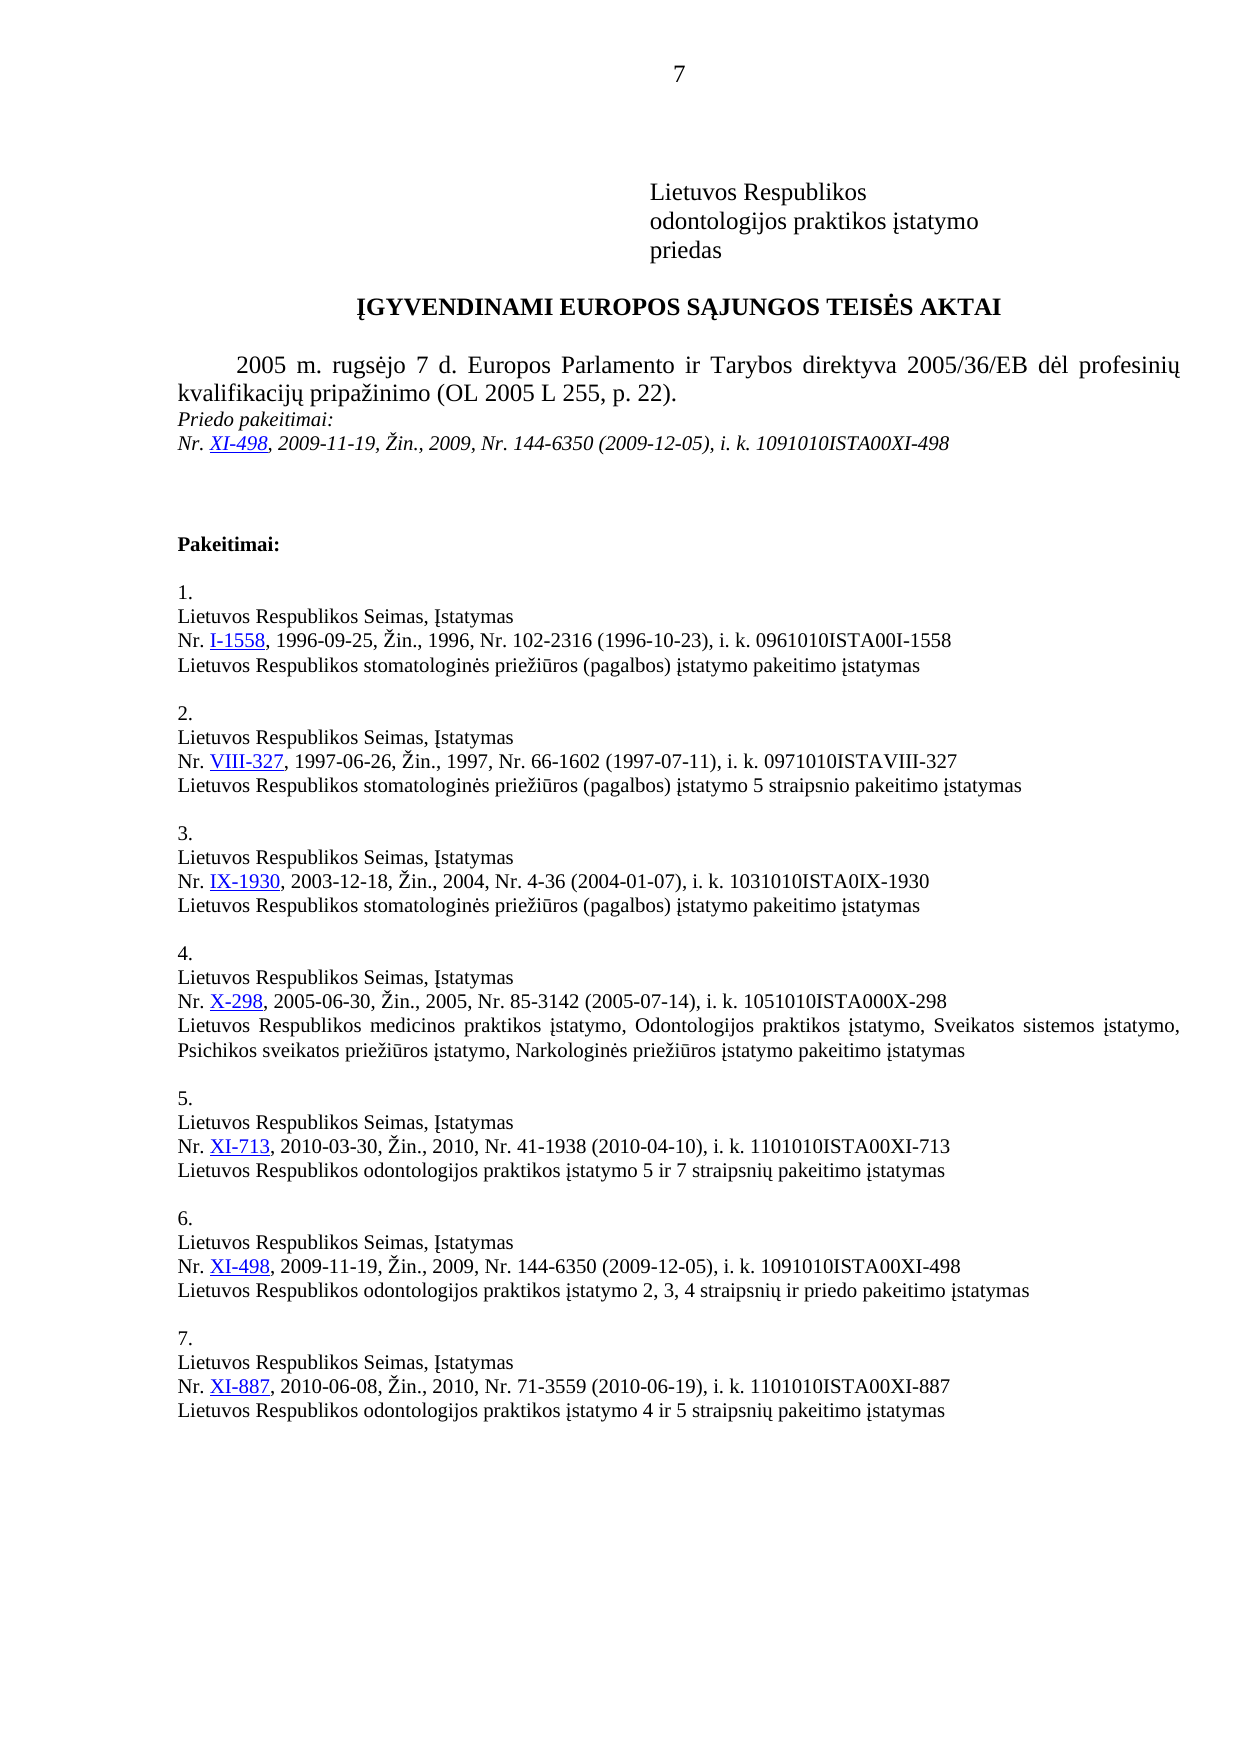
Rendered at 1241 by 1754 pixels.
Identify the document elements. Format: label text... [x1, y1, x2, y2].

text 5. [177, 1086, 1181, 1110]
text odontologijos praktikos įstatymo [649, 206, 1181, 235]
text Lietuvos Respublikos stomatologinės priežiūros (pagalbos) įstatymo 5 straipsnio pakeitimo įstatymas [177, 773, 1181, 797]
text Nr. XI-713, 2010-03-30, Žin., 2010, Nr. 41-1938 (2010-04-10), i. k. 1101010ISTA00XI-713 [177, 1134, 1181, 1158]
text Nr. I-1558, 1996-09-25, Žin., 1996, Nr. 102-2316 (1996-10-23), i. k. 0961010ISTA00I-1558 [177, 628, 1181, 652]
text Nr. X-298, 2005-06-30, Žin., 2005, Nr. 85-3142 (2005-07-14), i. k. 1051010ISTA000X-298 [177, 989, 1181, 1013]
text Pakeitimai: [177, 532, 1181, 556]
text 4. [177, 941, 1181, 965]
text Lietuvos Respublikos medicinos praktikos įstatymo, Odontologijos praktikos įstatymo, Sveikatos sistemos įstatymo, Psichikos sveikatos priežiūros įstatymo, Narkologinės priežiūros įstatymo pakeitimo įstatymas [177, 1013, 1181, 1062]
text 2005 m. rugsėjo 7 d. Europos Parlamento ir Tarybos direktyva 2005/36/EB dėl profesinių kvalifikacijų pripažinimo (OL 2005 L 255, p. 22). [177, 350, 1181, 407]
text Nr. XI-498, 2009-11-19, Žin., 2009, Nr. 144-6350 (2009-12-05), i. k. 1091010ISTA00XI-498 [177, 1254, 1181, 1278]
text Lietuvos Respublikos Seimas, Įstatymas [177, 1230, 1181, 1254]
text 6. [177, 1206, 1181, 1230]
text 1. [177, 580, 1181, 604]
text Lietuvos Respublikos Seimas, Įstatymas [177, 965, 1181, 989]
text Priedo pakeitimai: [177, 407, 1181, 431]
text ĮGYVENDINAMI EUROPOS SĄJUNGOS TEISĖS AKTAI [177, 292, 1181, 321]
text Lietuvos Respublikos stomatologinės priežiūros (pagalbos) įstatymo pakeitimo įstatymas [177, 652, 1181, 677]
text 3. [177, 821, 1181, 845]
text 7. [177, 1326, 1181, 1350]
text Lietuvos Respublikos Seimas, Įstatymas [177, 725, 1181, 749]
text Lietuvos Respublikos stomatologinės priežiūros (pagalbos) įstatymo pakeitimo įstatymas [177, 893, 1181, 917]
text Lietuvos Respublikos Seimas, Įstatymas [177, 1350, 1181, 1374]
text Lietuvos Respublikos odontologijos praktikos įstatymo 5 ir 7 straipsnių pakeitimo įstatymas [177, 1158, 1181, 1182]
text Nr. XI-498, 2009-11-19, Žin., 2009, Nr. 144-6350 (2009-12-05), i. k. 1091010ISTA00XI-498 [177, 431, 1181, 455]
text 2. [177, 701, 1181, 725]
text Lietuvos Respublikos [649, 177, 1181, 206]
text Lietuvos Respublikos odontologijos praktikos įstatymo 4 ir 5 straipsnių pakeitimo įstatymas [177, 1398, 1181, 1422]
text Nr. XI-887, 2010-06-08, Žin., 2010, Nr. 71-3559 (2010-06-19), i. k. 1101010ISTA00XI-887 [177, 1374, 1181, 1398]
text priedas [649, 235, 1181, 263]
text Lietuvos Respublikos Seimas, Įstatymas [177, 604, 1181, 628]
text Lietuvos Respublikos Seimas, Įstatymas [177, 1110, 1181, 1134]
text Lietuvos Respublikos odontologijos praktikos įstatymo 2, 3, 4 straipsnių ir priedo pakeitimo įstatymas [177, 1278, 1181, 1302]
text Nr. IX-1930, 2003-12-18, Žin., 2004, Nr. 4-36 (2004-01-07), i. k. 1031010ISTA0IX-1930 [177, 869, 1181, 893]
text Nr. VIII-327, 1997-06-26, Žin., 1997, Nr. 66-1602 (1997-07-11), i. k. 0971010ISTAVIII-327 [177, 749, 1181, 773]
text Lietuvos Respublikos Seimas, Įstatymas [177, 845, 1181, 869]
